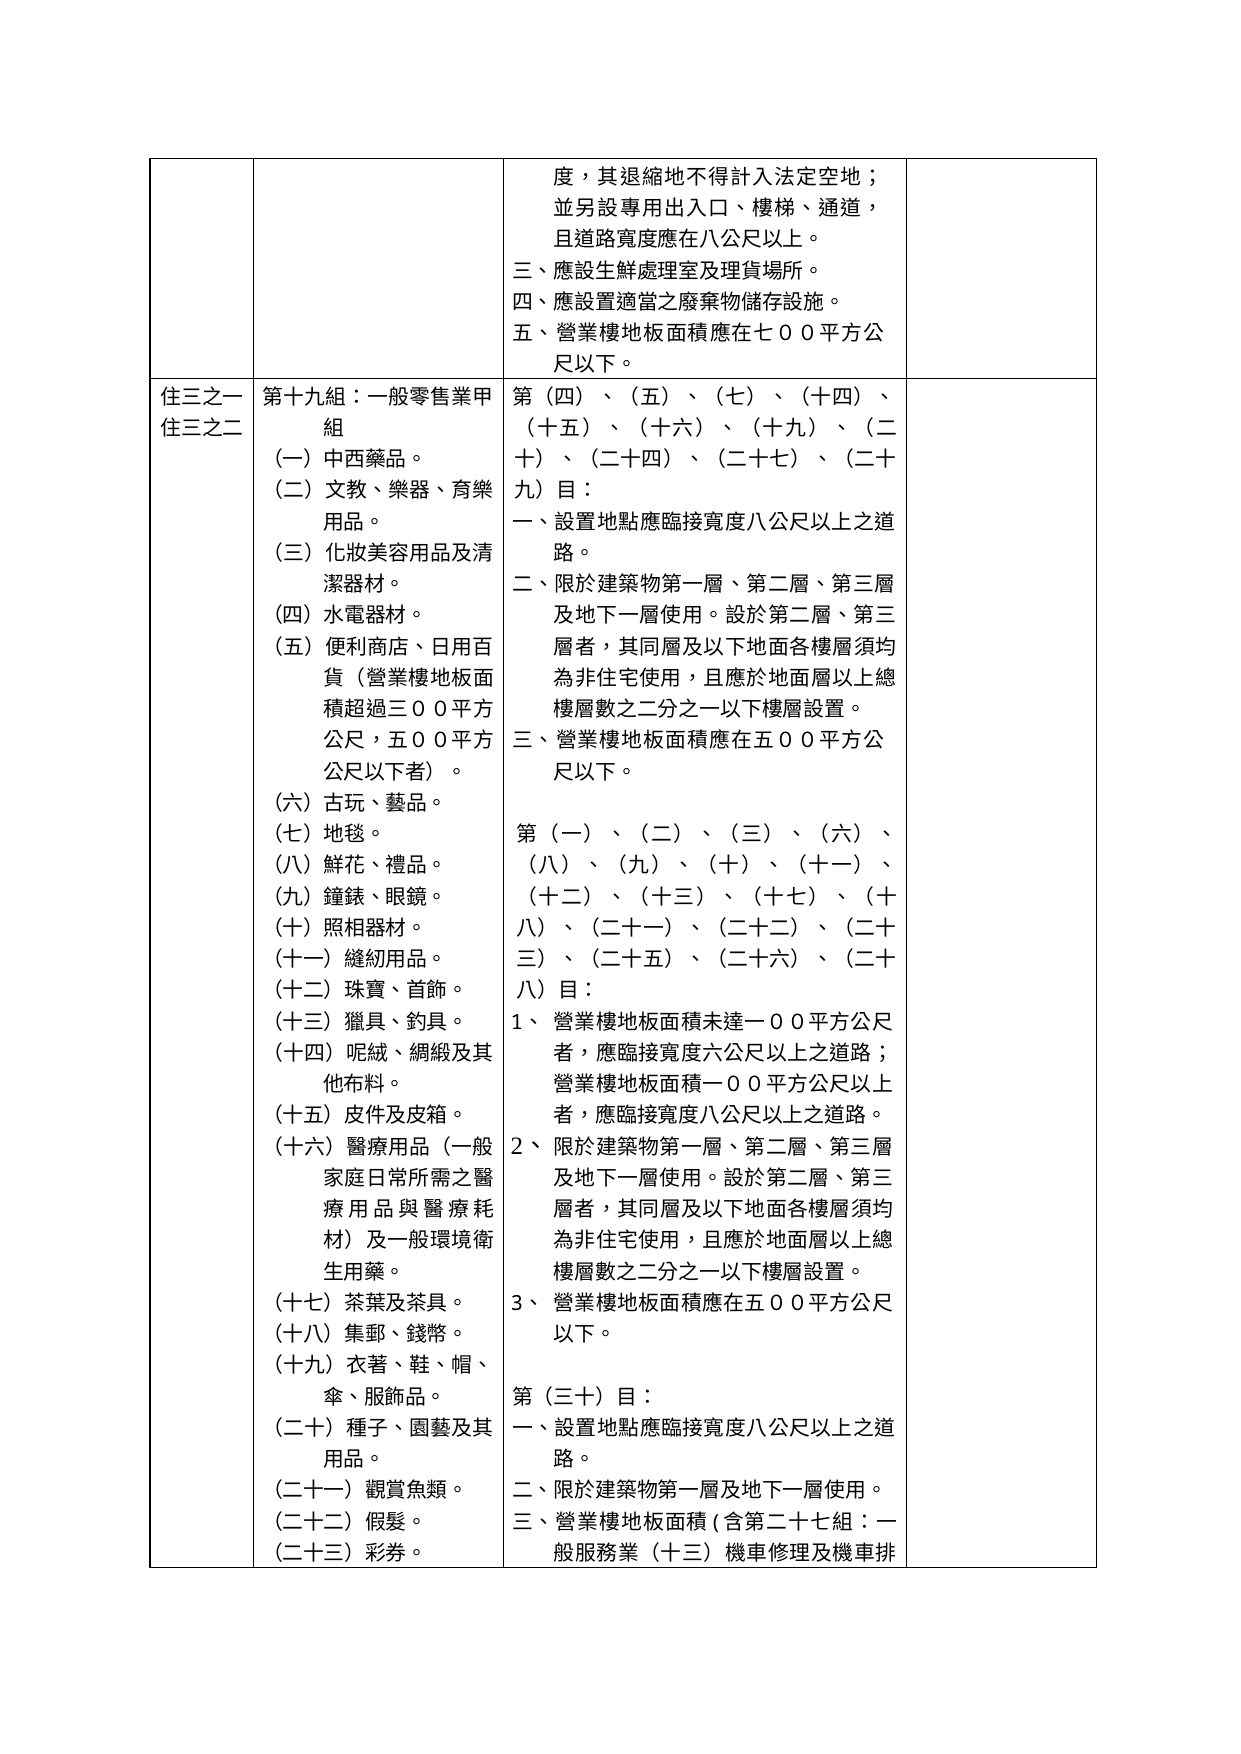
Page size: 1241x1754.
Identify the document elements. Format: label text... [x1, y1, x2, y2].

table_cell 度，其退縮地不得計入法定空地；並另設專用出入口、樓梯、通道，且道路寬度應在八公尺以上。 三、應設生鮮處理室及理貨場所。 四、應設置適當之廢棄物儲存設施。 五、營業樓地板面積應在七００平方公尺以下。 [504, 159, 906, 378]
table_cell 第十九組：一般零售業甲組 （一）中西藥品。 （二）文教、樂器、育樂用品。 （三）化妝美容用品及清潔器材。 （四）水電器材。 （五）便利商店、日用百貨（營業樓地板面積超過三００平方公尺，五００平方公尺以下者）。 （六）古玩、藝品。 （七）地毯。 （八）鮮花、禮品。 （九）鐘錶、眼鏡。 （十）照相器材。 （十一）縫紉用品。 （十二）珠寶、首飾。 （十三）獵具、釣具。 （十四）呢絨、綢緞及其他布料。 （十五）皮件及皮箱。 （十六）醫療用品（一般家庭日常所需之醫療用品與醫療耗材）及一般環境衛生用藥。 （十七）茶葉及茶具。 （十八）集郵、錢幣。 （十九）衣著、鞋、帽、傘、服飾品。 （二十）種子、園藝及其用品。 （二十一）觀賞魚類。 （二十二）假髮。 （二十三）彩券。 [254, 379, 503, 1567]
table_cell 第（四）、（五）、（七）、（十四）、（十五）、（十六）、（十九）、（二十）、（二十四）、（二十七）、（二十九）目： 一、設置地點應臨接寬度八公尺以上之道路。 二、限於建築物第一層、第二層、第三層及地下一層使用。設於第二層、第三層者，其同層及以下地面各樓層須均為非住宅使用，且應於地面層以上總樓層數之二分之一以下樓層設置。 三、營業樓地板面積應在五００平方公尺以下。 第（一）、（二）、（三）、（六）、（八）、（九）、（十）、（十一）、（十二）、（十三）、（十七）、（十八）、（二十一）、（二十二）、（二十三）、（二十五）、（二十六）、（二十八）目： 營業樓地板面積未達一００平方公尺者，應臨接寬度六公尺以上之道路；營業樓地板面積一００平方公尺以上者，應臨接寬度八公尺以上之道路。 限於建築物第一層、第二層、第三層及地下一層使用。設於第二層、第三層者，其同層及以下地面各樓層須均為非住宅使用，且應於地面層以上總樓層數之二分之一以下樓層設置。 營業樓地板面積應在五００平方公尺以下。 第（三十）目： 一、設置地點應臨接寬度八公尺以上之道路。 二、限於建築物第一層及地下一層使用。 三、營業樓地板面積(含第二十七組：一般服務業（十三）機車修理及機車排 [504, 379, 906, 1567]
table_cell [907, 159, 1096, 378]
table_cell [907, 379, 1096, 1567]
table_cell [254, 159, 503, 378]
table_cell [151, 159, 253, 378]
table_cell 住三之一 住三之二 [151, 379, 253, 1567]
